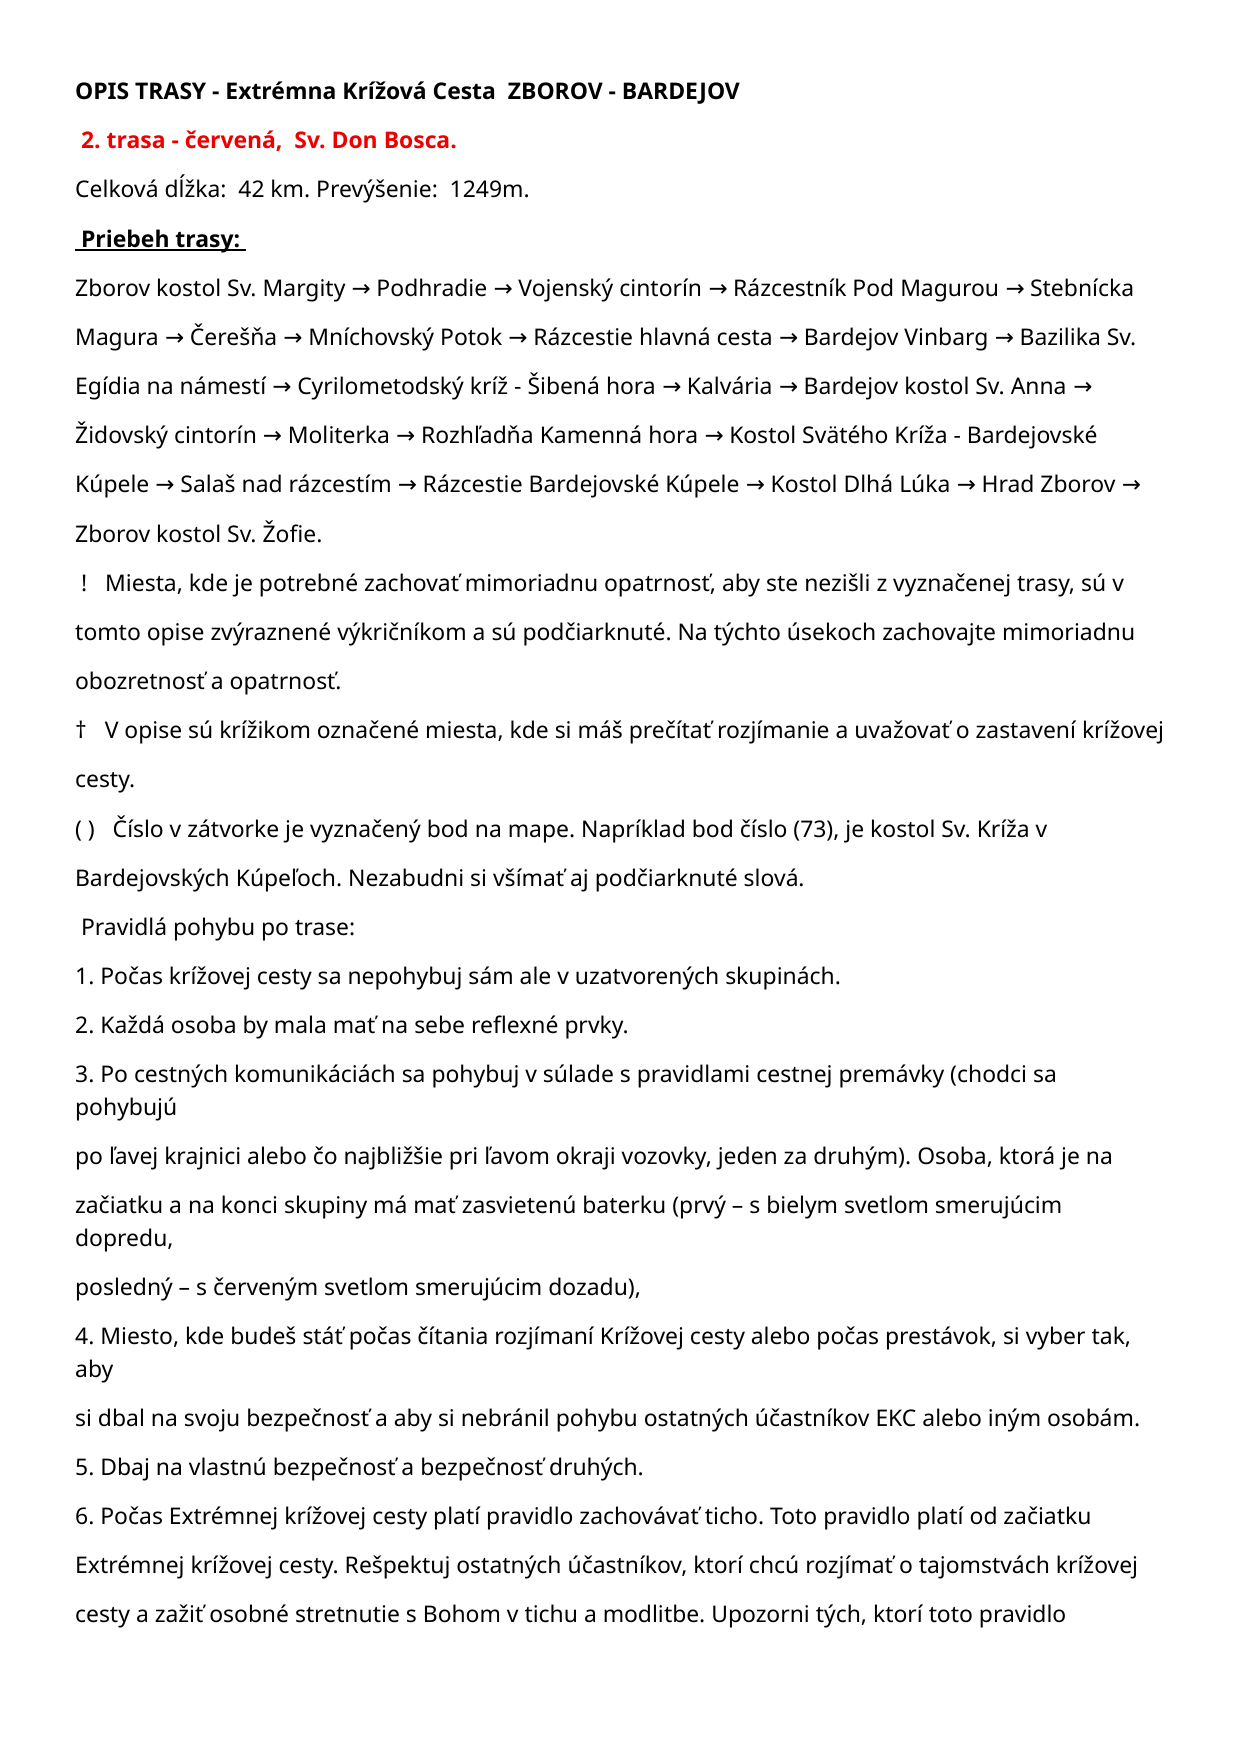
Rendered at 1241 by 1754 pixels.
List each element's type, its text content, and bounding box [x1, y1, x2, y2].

text tomto opise zvýraznené výkričníkom a sú podčiarknuté. Na týchto úsekoch zachovajte mimoriadnu [75, 616, 1165, 647]
text Zborov kostol Sv. Margity → Podhradie → Vojenský cintorín → Rázcestník Pod Magurou → Stebnícka [75, 272, 1165, 303]
text 3. Po cestných komunikáciách sa pohybuj v súlade s pravidlami cestnej premávky (chodci sa pohybujú [75, 1058, 1165, 1122]
text † V opise sú krížikom označené miesta, kde si máš prečítať rozjímanie a uvažovať o zastavení krížovej [75, 714, 1165, 745]
text OPIS TRASY - Extrémna Krížová Cesta ZBOROV - BARDEJOV [75, 75, 1165, 106]
text Kúpele → Salaš nad rázcestím → Rázcestie Bardejovské Kúpele → Kostol Dlhá Lúka → Hrad Zborov → [75, 468, 1165, 499]
text ! Miesta, kde je potrebné zachovať mimoriadnu opatrnosť, aby ste nezišli z vyznačenej trasy, sú v [75, 567, 1165, 598]
text Židovský cintorín → Moliterka → Rozhľadňa Kamenná hora → Kostol Svätého Kríža - Bardejovské [75, 419, 1165, 450]
text po ľavej krajnici alebo čo najbližšie pri ľavom okraji vozovky, jeden za druhým). Osoba, ktorá je na [75, 1140, 1165, 1171]
text posledný – s červeným svetlom smerujúcim dozadu), [75, 1271, 1165, 1302]
text Celková dĺžka: 42 km. Prevýšenie: 1249m. [75, 173, 1165, 204]
text 5. Dbaj na vlastnú bezpečnosť a bezpečnosť druhých. [75, 1451, 1165, 1482]
text Egídia na námestí → Cyrilometodský kríž - Šibená hora → Kalvária → Bardejov kostol Sv. Anna → [75, 370, 1165, 401]
text ( ) Číslo v zátvorke je vyznačený bod na mape. Napríklad bod číslo (73), je kostol Sv. Kríža v [75, 812, 1165, 844]
text cesty. [75, 763, 1165, 794]
text 1. Počas krížovej cesty sa nepohybuj sám ale v uzatvorených skupinách. [75, 960, 1165, 991]
text Priebeh trasy: [75, 222, 1165, 254]
text 6. Počas Extrémnej krížovej cesty platí pravidlo zachovávať ticho. Toto pravidlo platí od začiatku [75, 1500, 1165, 1531]
text začiatku a na konci skupiny má mať zasvietenú baterku (prvý – s bielym svetlom smerujúcim dopredu, [75, 1189, 1165, 1253]
text 2. trasa - červená, Sv. Don Bosca. [75, 124, 1165, 155]
text obozretnosť a opatrnosť. [75, 665, 1165, 696]
text Extrémnej krížovej cesty. Rešpektuj ostatných účastníkov, ktorí chcú rozjímať o tajomstvách krížovej [75, 1549, 1165, 1580]
text 2. Každá osoba by mala mať na sebe reflexné prvky. [75, 1009, 1165, 1040]
text Magura → Čerešňa → Mníchovský Potok → Rázcestie hlavná cesta → Bardejov Vinbarg → Bazilika Sv. [75, 321, 1165, 352]
text Pravidlá pohybu po trase: [75, 911, 1165, 942]
text Bardejovských Kúpeľoch. Nezabudni si všímať aj podčiarknuté slová. [75, 862, 1165, 893]
text Zborov kostol Sv. Žofie. [75, 517, 1165, 549]
text cesty a zažiť osobné stretnutie s Bohom v tichu a modlitbe. Upozorni tých, ktorí toto pravidlo [75, 1598, 1165, 1629]
text 4. Miesto, kde budeš stáť počas čítania rozjímaní Krížovej cesty alebo počas prestávok, si vyber tak, aby [75, 1320, 1165, 1384]
text si dbal na svoju bezpečnosť a aby si nebránil pohybu ostatných účastníkov EKC alebo iným osobám. [75, 1402, 1165, 1433]
